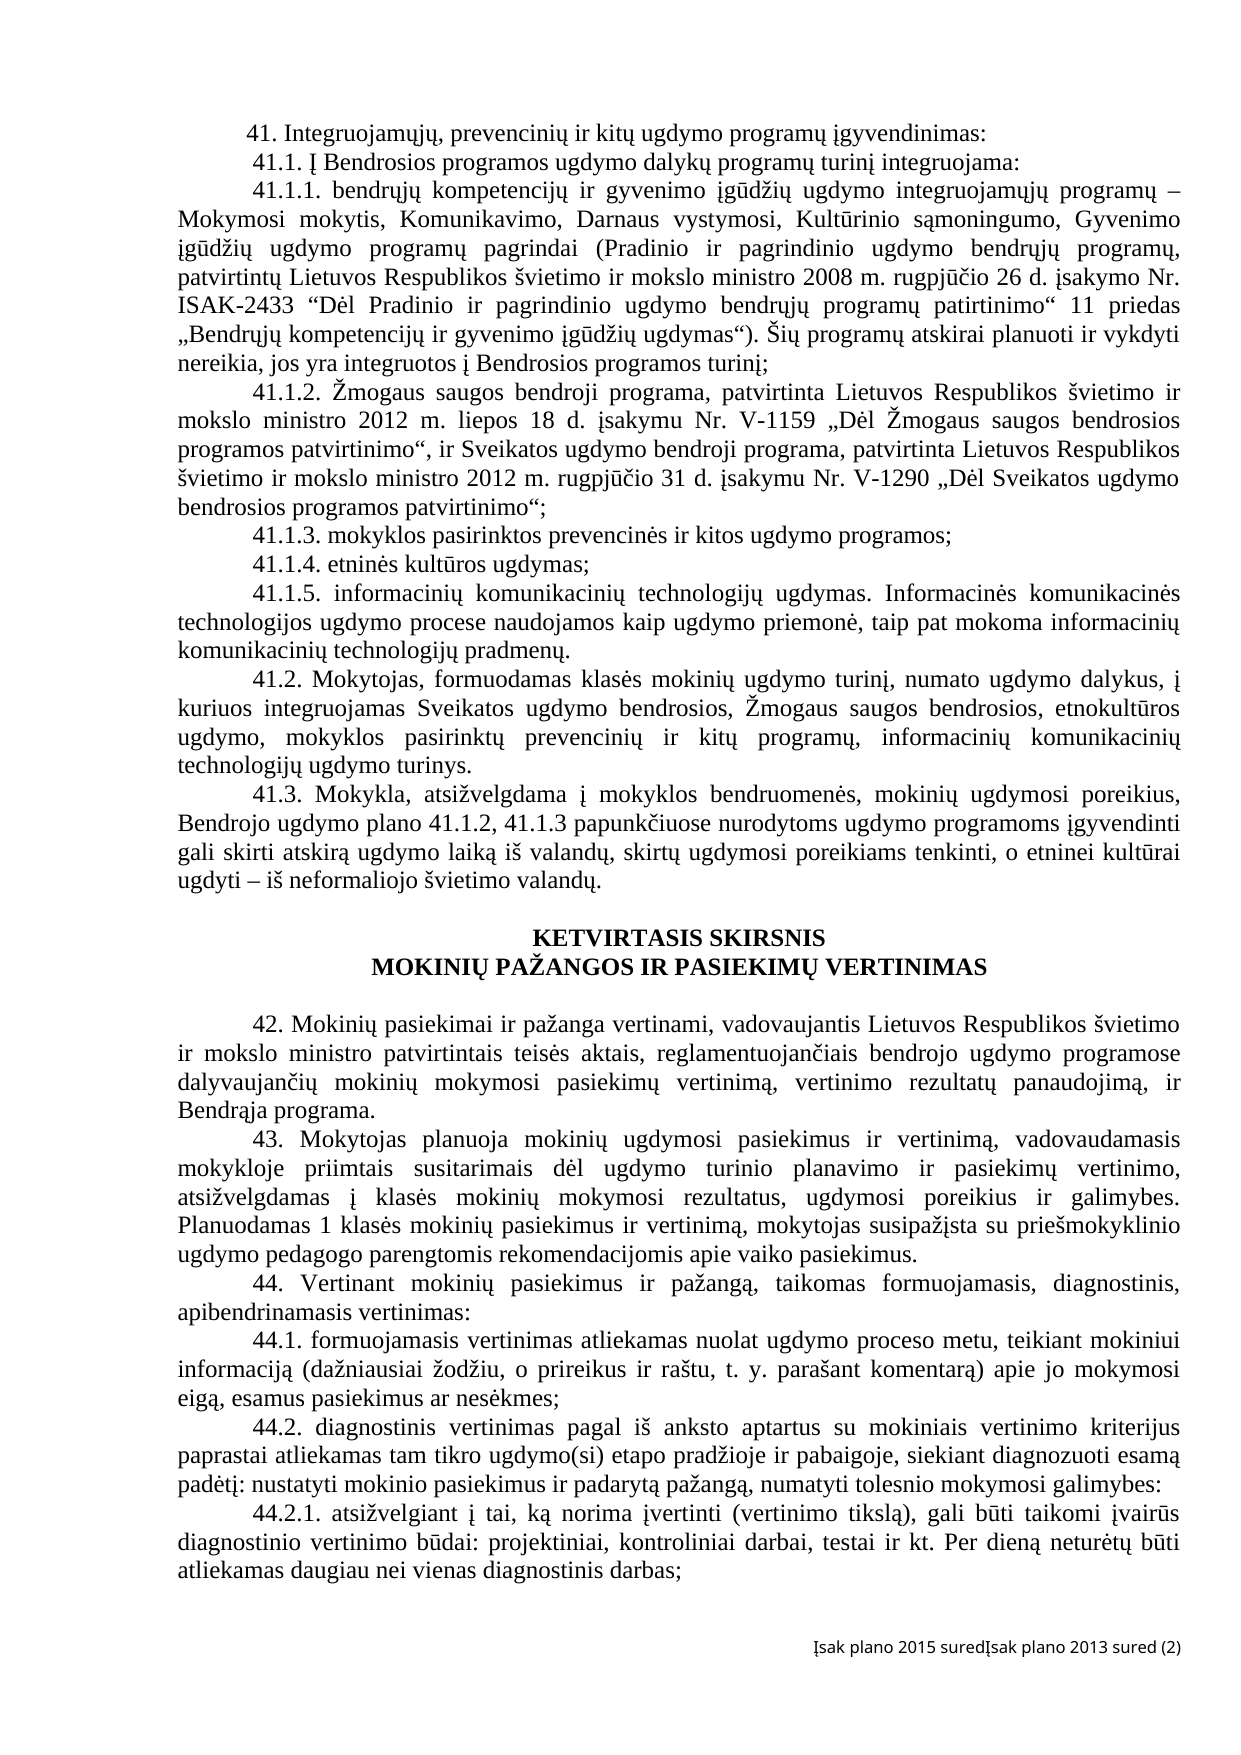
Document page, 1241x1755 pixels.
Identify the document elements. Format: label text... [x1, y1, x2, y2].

text 41.1.5. informacinių komunikacinių technologijų ugdymas. Informacinės komunikacinės technologijos ugdymo procese naudojamos kaip ugdymo priemonė, taip pat mokoma informacinių komunikacinių technologijų pradmenų. [177, 578, 1181, 664]
text 44.2.1. atsižvelgiant į tai, ką norima įvertinti (vertinimo tikslą), gali būti taikomi įvairūs diagnostinio vertinimo būdai: projektiniai, kontroliniai darbai, testai ir kt. Per dieną neturėtų būti atliekamas daugiau nei vienas diagnostinis darbas; [177, 1498, 1181, 1584]
text 41.1.1. bendrųjų kompetencijų ir gyvenimo įgūdžių ugdymo integruojamųjų programų – Mokymosi mokytis, Komunikavimo, Darnaus vystymosi, Kultūrinio sąmoningumo, Gyvenimo įgūdžių ugdymo programų pagrindai (Pradinio ir pagrindinio ugdymo bendrųjų programų, patvirtintų Lietuvos Respublikos švietimo ir mokslo ministro 2008 m. rugpjūčio 26 d. įsakymo Nr. ISAK-2433 “Dėl Pradinio ir pagrindinio ugdymo bendrųjų programų patirtinimo“ 11 priedas „Bendrųjų kompetencijų ir gyvenimo įgūdžių ugdymas“). Šių programų atskirai planuoti ir vykdyti nereikia, jos yra integruotos į Bendrosios programos turinį; [177, 176, 1181, 377]
text 44.2. diagnostinis vertinimas pagal iš anksto aptartus su mokiniais vertinimo kriterijus paprastai atliekamas tam tikro ugdymo(si) etapo pradžioje ir pabaigoje, siekiant diagnozuoti esamą padėtį: nustatyti mokinio pasiekimus ir padarytą pažangą, numatyti tolesnio mokymosi galimybes: [177, 1412, 1181, 1498]
text 41.2. Mokytojas, formuodamas klasės mokinių ugdymo turinį, numato ugdymo dalykus, į kuriuos integruojamas Sveikatos ugdymo bendrosios, Žmogaus saugos bendrosios, etnokultūros ugdymo, mokyklos pasirinktų prevencinių ir kitų programų, informacinių komunikacinių technologijų ugdymo turinys. [177, 664, 1181, 779]
text 44.1. formuojamasis vertinimas atliekamas nuolat ugdymo proceso metu, teikiant mokiniui informaciją (dažniausiai žodžiu, o prireikus ir raštu, t. y. parašant komentarą) apie jo mokymosi eigą, esamus pasiekimus ar nesėkmes; [177, 1326, 1181, 1412]
text 44. Vertinant mokinių pasiekimus ir pažangą, taikomas formuojamasis, diagnostinis, apibendrinamasis vertinimas: [177, 1268, 1181, 1326]
text 41.3. Mokykla, atsižvelgdama į mokyklos bendruomenės, mokinių ugdymosi poreikius, Bendrojo ugdymo plano 41.1.2, 41.1.3 papunkčiuose nurodytoms ugdymo programoms įgyvendinti gali skirti atskirą ugdymo laiką iš valandų, skirtų ugdymosi poreikiams tenkinti, o etninei kultūrai ugdyti – iš neformaliojo švietimo valandų. [177, 779, 1181, 894]
text 41.1. Į Bendrosios programos ugdymo dalykų programų turinį integruojama: [177, 147, 1181, 176]
text 42. Mokinių pasiekimai ir pažanga vertinami, vadovaujantis Lietuvos Respublikos švietimo ir mokslo ministro patvirtintais teisės aktais, reglamentuojančiais bendrojo ugdymo programose dalyvaujančių mokinių mokymosi pasiekimų vertinimą, vertinimo rezultatų panaudojimą, ir Bendrąja programa. [177, 1009, 1181, 1124]
text 41.1.4. etninės kultūros ugdymas; [177, 549, 1181, 578]
text KETVIRTASIS SKIRSNIS [177, 923, 1181, 952]
text 43. Mokytojas planuoja mokinių ugdymosi pasiekimus ir vertinimą, vadovaudamasis mokykloje priimtais susitarimais dėl ugdymo turinio planavimo ir pasiekimų vertinimo, atsižvelgdamas į klasės mokinių mokymosi rezultatus, ugdymosi poreikius ir galimybes. Planuodamas 1 klasės mokinių pasiekimus ir vertinimą, mokytojas susipažįsta su priešmokyklinio ugdymo pedagogo parengtomis rekomendacijomis apie vaiko pasiekimus. [177, 1124, 1181, 1268]
text MOKINIŲ PAŽANGOS IR PASIEKIMŲ VERTINIMAS [177, 952, 1181, 981]
text 41.1.3. mokyklos pasirinktos prevencinės ir kitos ugdymo programos; [177, 521, 1181, 549]
text 41.1.2. Žmogaus saugos bendroji programa, patvirtinta Lietuvos Respublikos švietimo ir mokslo ministro 2012 m. liepos 18 d. įsakymu Nr. V-1159 „Dėl Žmogaus saugos bendrosios programos patvirtinimo“, ir Sveikatos ugdymo bendroji programa, patvirtinta Lietuvos Respublikos švietimo ir mokslo ministro 2012 m. rugpjūčio 31 d. įsakymu Nr. V-1290 „Dėl Sveikatos ugdymo bendrosios programos patvirtinimo“; [177, 377, 1181, 521]
text 41. Integruojamųjų, prevencinių ir kitų ugdymo programų įgyvendinimas: [177, 118, 1181, 147]
